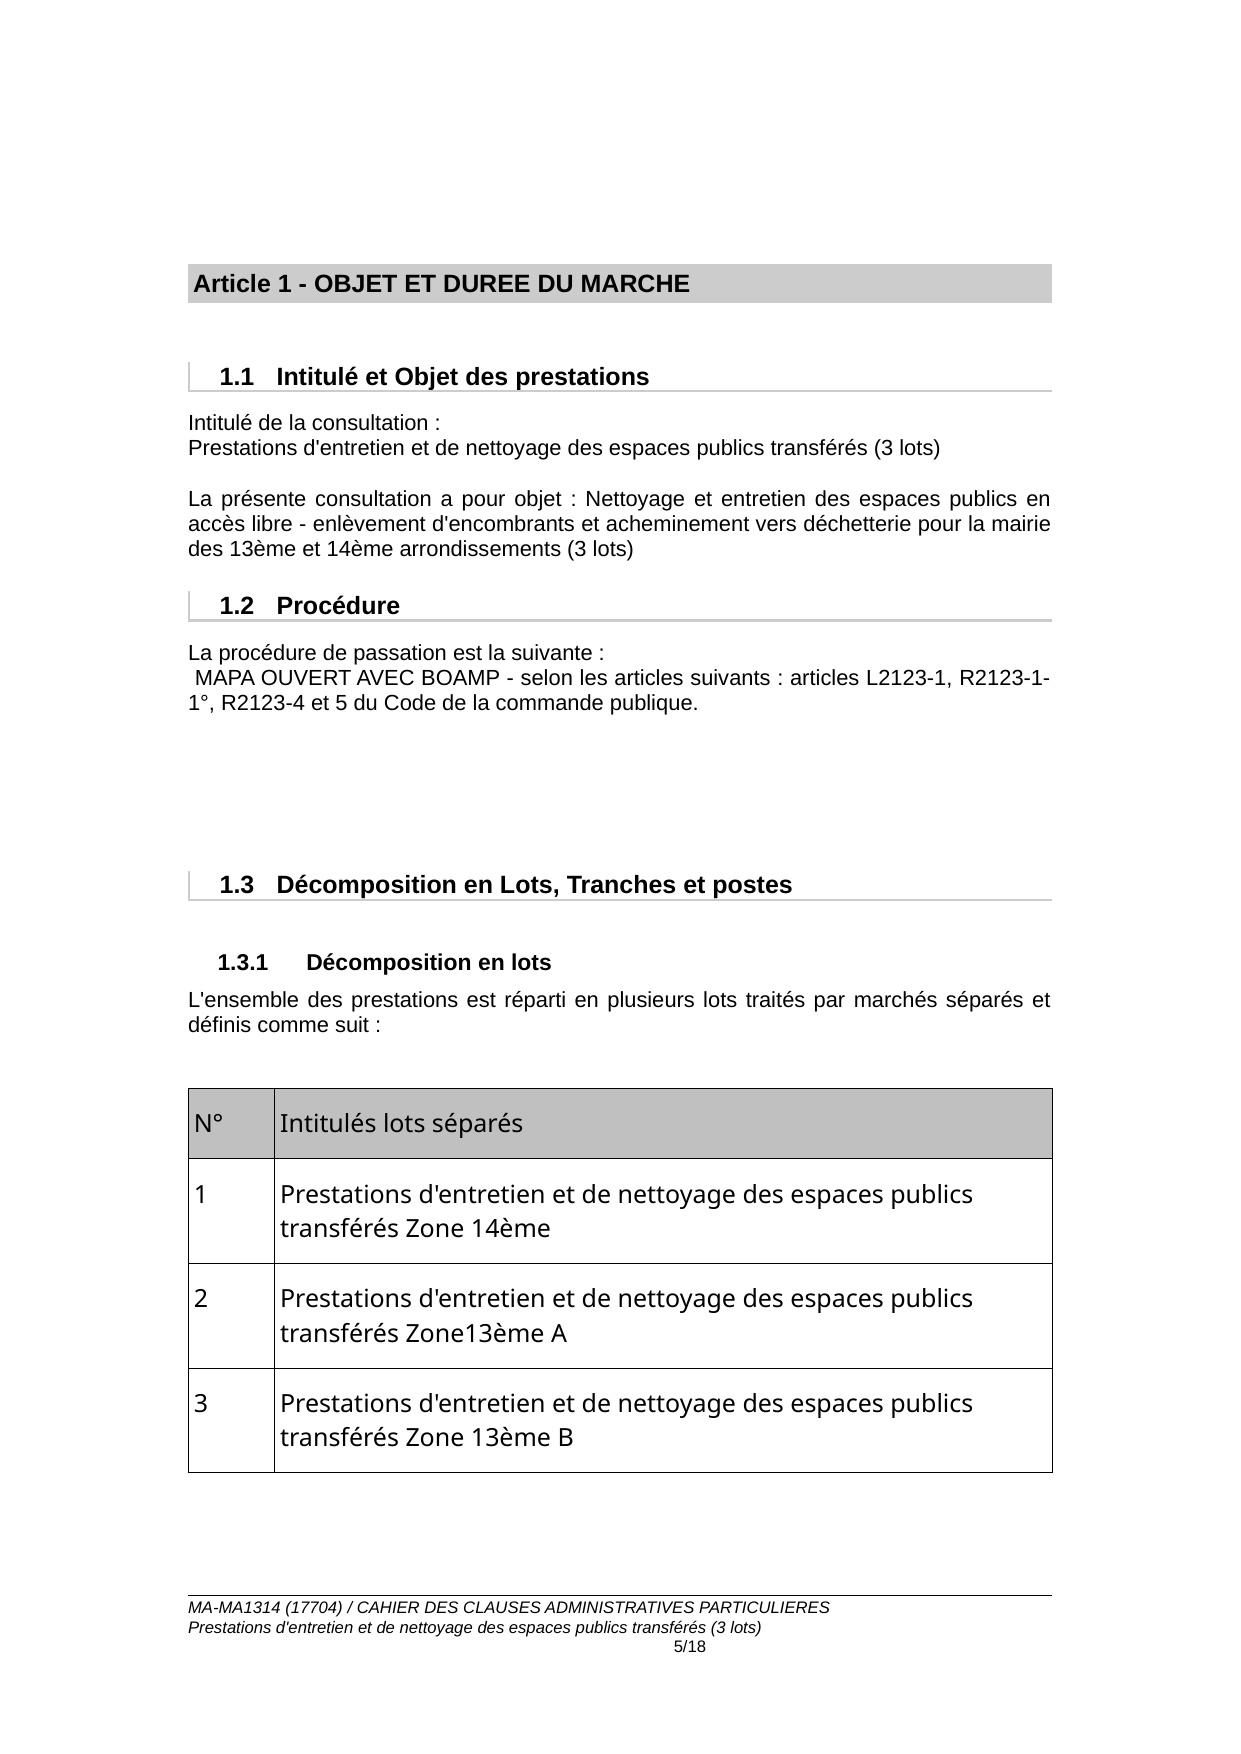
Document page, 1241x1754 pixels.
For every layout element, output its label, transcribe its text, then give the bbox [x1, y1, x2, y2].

subtitle Intitulé et Objet des prestations [190, 362, 1052, 390]
table_header N° [189, 1089, 274, 1158]
text Prestations d'entretien et de nettoyage des espaces publics transférés (3 lots) [188, 435, 1052, 461]
subtitle Procédure [190, 591, 1052, 619]
subtitle Décomposition en Lots, Tranches et postes [190, 871, 1052, 899]
subtitle Décomposition en lots [188, 948, 1052, 975]
table_cell Prestations d'entretien et de nettoyage des espaces publics transférés Zone 14ème [275, 1159, 1052, 1263]
table_cell 2 [189, 1264, 274, 1367]
text L'ensemble des prestations est réparti en plusieurs lots traités par marchés séparés et définis comme suit : [188, 987, 1052, 1037]
text Intitulé de la consultation : [188, 410, 1052, 435]
table_cell Prestations d'entretien et de nettoyage des espaces publics transférés Zone 13ème B [275, 1369, 1052, 1472]
table_cell Prestations d'entretien et de nettoyage des espaces publics transférés Zone13ème A [275, 1264, 1052, 1367]
table_cell 1 [189, 1159, 274, 1263]
text La présente consultation a pour objet : Nettoyage et entretien des espaces publics en accès libre - enlèvement d'encombrants et acheminement vers déchetterie pour la mairie des 13ème et 14ème arrondissements (3 lots) [188, 486, 1052, 561]
table_cell 3 [189, 1369, 274, 1472]
text MAPA OUVERT AVEC BOAMP - selon les articles suivants : articles L2123-1, R2123-1-1°, R2123-4 et 5 du Code de la commande publique. [188, 664, 1052, 715]
table_header Intitulés lots séparés [275, 1089, 1052, 1158]
text La procédure de passation est la suivante : [188, 639, 1052, 664]
subtitle OBJET ET DUREE DU MARCHE [190, 266, 1050, 300]
